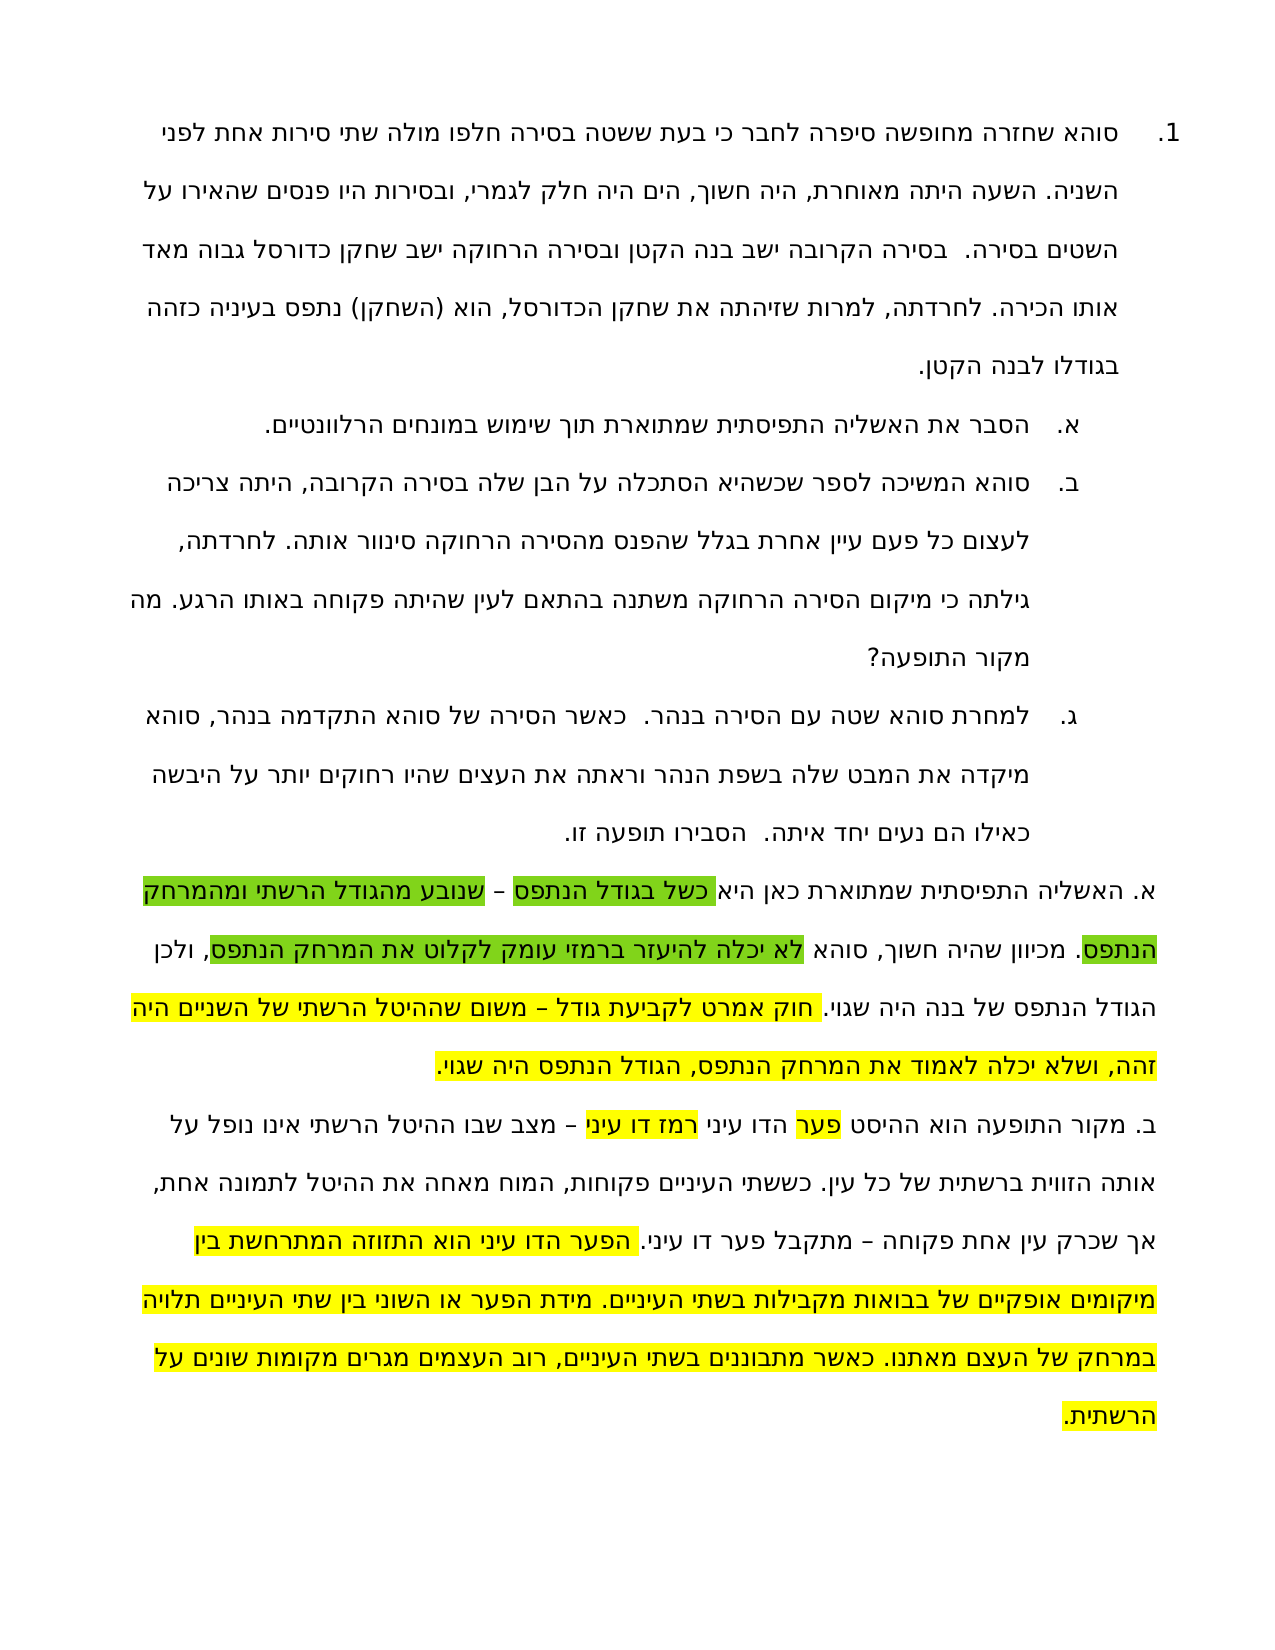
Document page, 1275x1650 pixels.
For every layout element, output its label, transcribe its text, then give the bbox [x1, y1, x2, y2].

list א. האשליה התפיסתית שמתוארת כאן היא כשל בגודל הנתפס – שנובע מהגודל הרשתי ומהמרחק הנתפס. מכיוון שהיה חשוך, סוהא לא יכלה להיעזר ברמזי עומק לקלוט את המרחק הנתפס, ולכן הגודל הנתפס של בנה היה שגוי. חוק אמרט לקביעת גודל – משום שההיטל הרשתי של השניים היה זהה, ושלא יכלה לאמוד את המרחק הנתפס, הגודל הנתפס היה שגוי. [118, 876, 1157, 1081]
list ב. מקור התופעה הוא ההיסט פער הדו עיני רמז דו עיני – מצב שבו ההיטל הרשתי אינו נופל על אותה הזווית ברשתית של כל עין. כששתי העיניים פקוחות, המוח מאחה את ההיטל לתמונה אחת, אך שכרק עין אחת פקוחה – מתקבל פער דו עיני. הפער הדו עיני הוא התזוזה המתרחשת בין מיקומים אופקיים של בבואות מקבילות בשתי העיניים. מידת הפער או השוני בין שתי העיניים תלויה במרחק של העצם מאתנו. כאשר מתבוננים בשתי העיניים, רוב העצמים מגרים מקומות שונים על הרשתית. [118, 1110, 1157, 1431]
list הסבר את האשליה התפיסתית שמתוארת תוך שימוש במונחים הרלוונטיים. [118, 410, 1068, 439]
list סוהא המשיכה לספר שכשהיא הסתכלה על הבן שלה בסירה הקרובה, היתה צריכה לעצום כל פעם עיין אחרת בגלל שהפנס מהסירה הרחוקה סינוור אותה. לחרדתה, גילתה כי מיקום הסירה הרחוקה משתנה בהתאם לעין שהיתה פקוחה באותו הרגע. מה מקור התופעה? [118, 468, 1068, 672]
list למחרת סוהא שטה עם הסירה בנהר. כאשר הסירה של סוהא התקדמה בנהר, סוהא מיקדה את המבט שלה בשפת הנהר וראתה את העצים שהיו רחוקים יותר על היבשה כאילו הם נעים יחד איתה. הסבירו תופעה זו. [118, 701, 1068, 847]
list סוהא שחזרה מחופשה סיפרה לחבר כי בעת ששטה בסירה חלפו מולה שתי סירות אחת לפני השניה. השעה היתה מאוחרת, היה חשוך, הים היה חלק לגמרי, ובסירות היו פנסים שהאירו על השטים בסירה. בסירה הקרובה ישב בנה הקטן ובסירה הרחוקה ישב שחקן כדורסל גבוה מאד אותו הכירה. לחרדתה, למרות שזיהתה את שחקן הכדורסל, הוא (השחקן) נתפס בעיניה כזהה בגודלו לבנה הקטן. [118, 118, 1157, 381]
